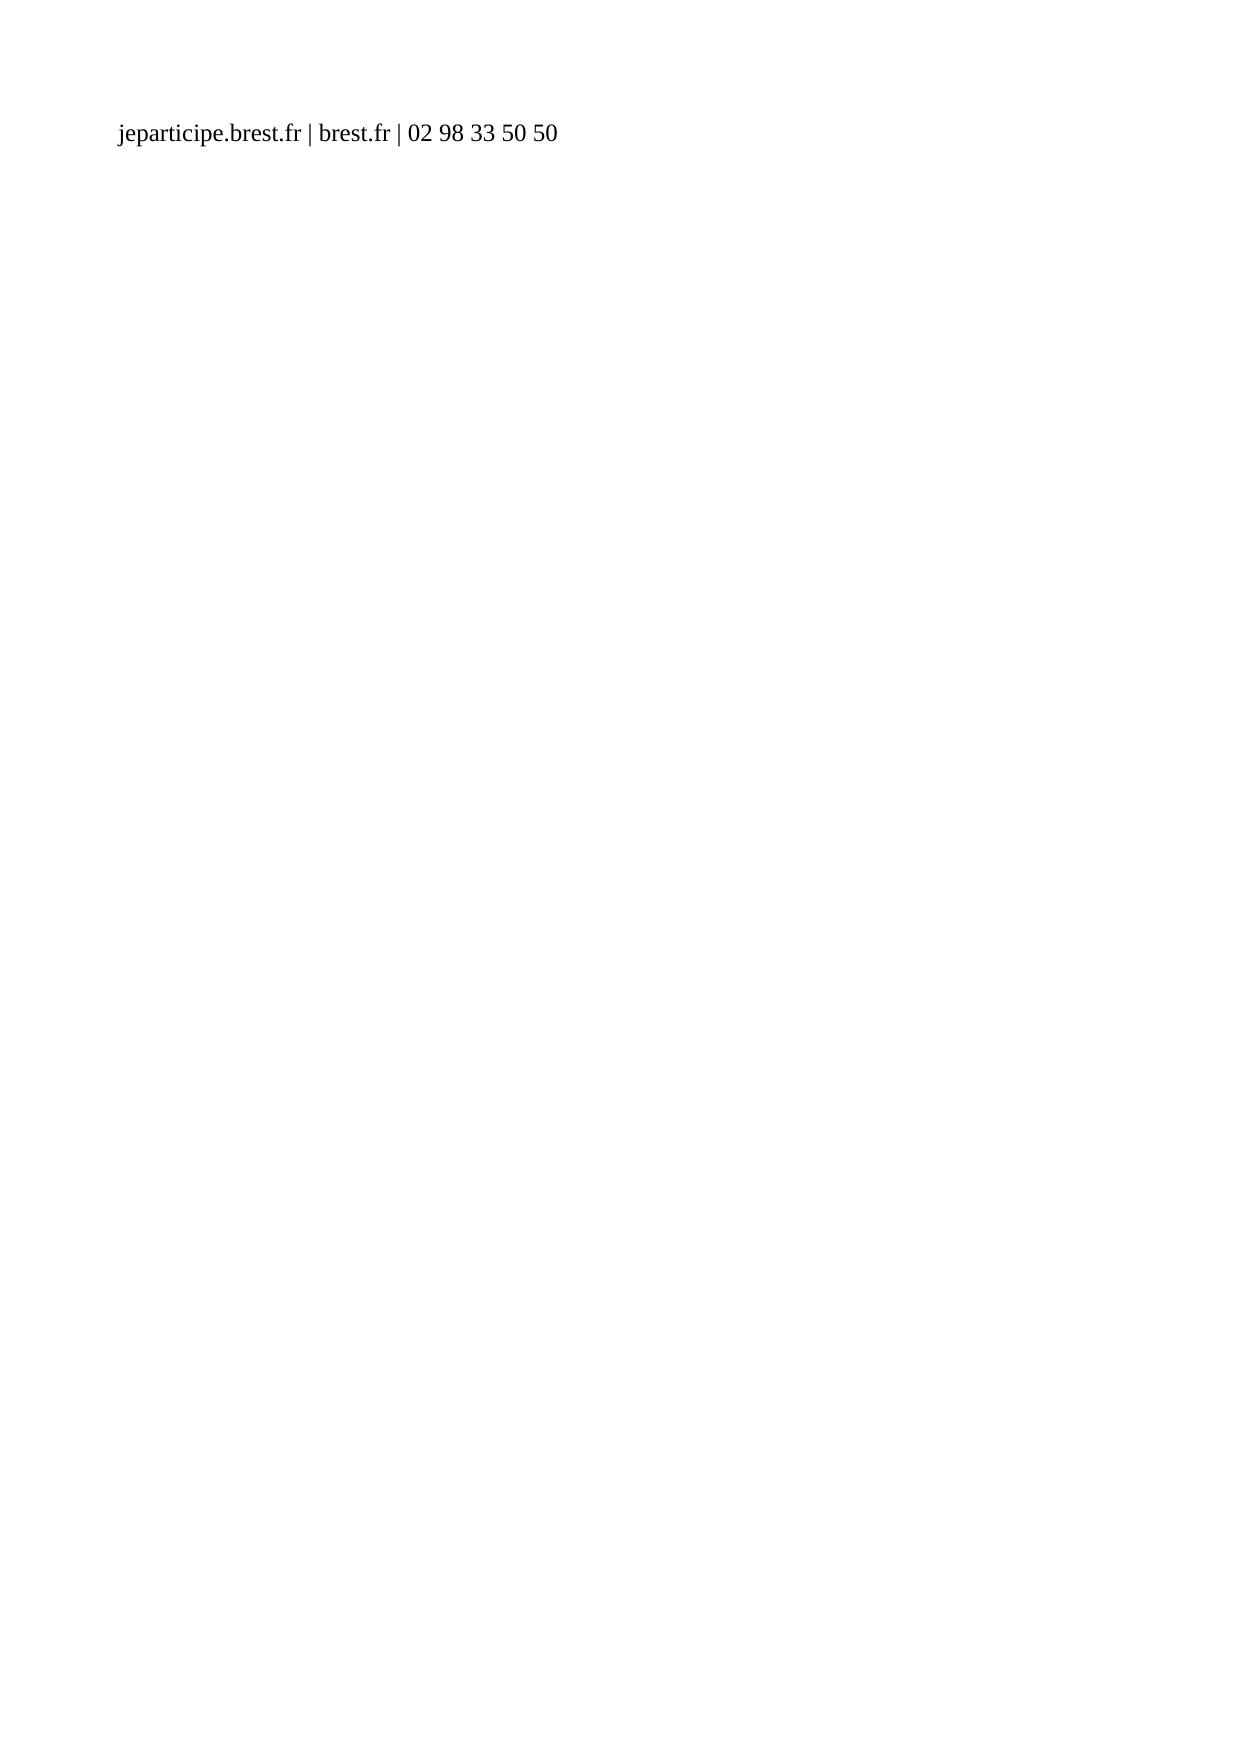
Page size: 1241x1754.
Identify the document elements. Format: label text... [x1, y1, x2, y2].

text jeparticipe.brest.fr | brest.fr | 02 98 33 50 50 [118, 118, 1122, 147]
